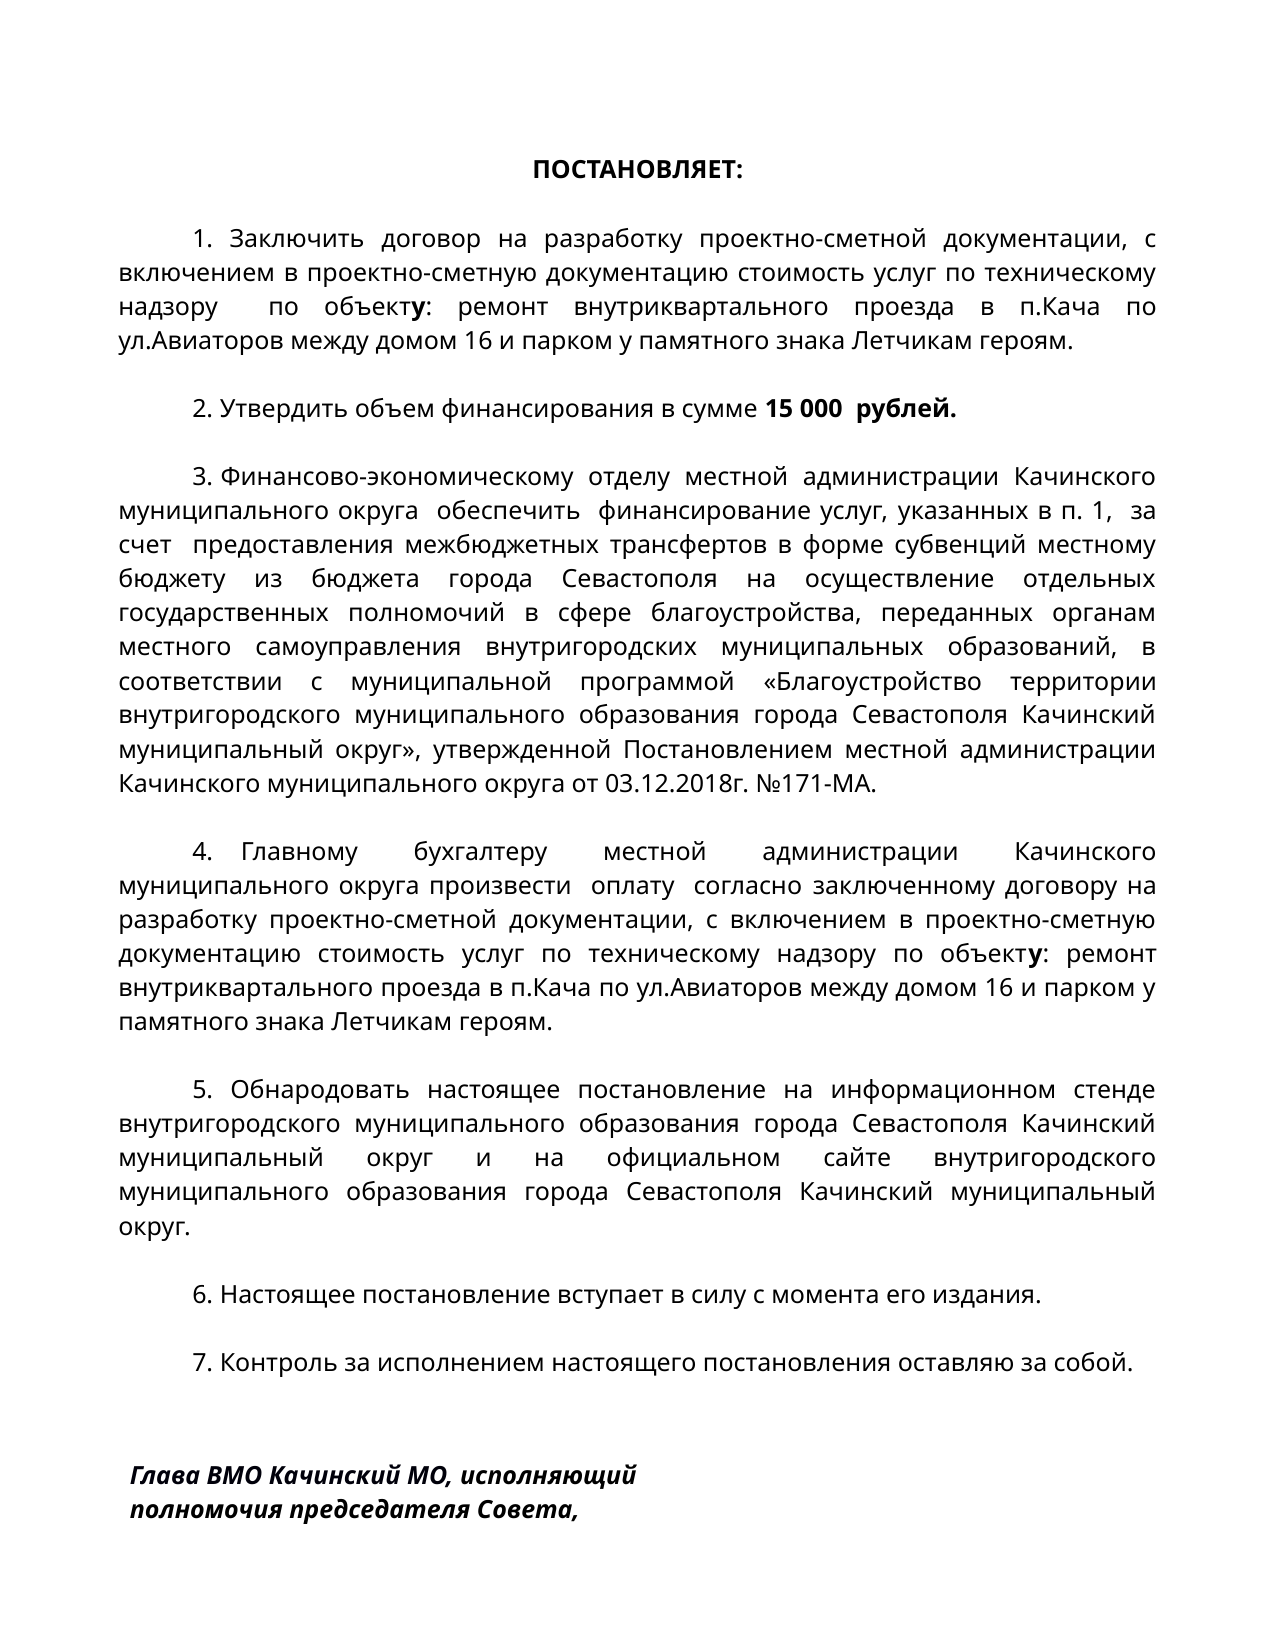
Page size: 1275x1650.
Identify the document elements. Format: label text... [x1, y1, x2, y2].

text 7. Контроль за исполнением настоящего постановления оставляю за собой. [118, 1344, 1157, 1378]
text 2. Утвердить объем финансирования в сумме 15 000 рублей. [118, 391, 1157, 425]
text 3. Финансово-экономическому отделу местной администрации Качинского муниципального округа обеспечить финансирование услуг, указанных в п. 1, за счет предоставления межбюджетных трансфертов в форме субвенций местному бюджету из бюджета города Севастополя на осуществление отдельных государственных полномочий в сфере благоустройства, переданных органам местного самоуправления внутригородских муниципальных образований, в соответствии с муниципальной программой «Благоустройство территории внутригородского муниципального образования города Севастополя Качинский муниципальный округ», утвержденной Постановлением местной администрации Качинского муниципального округа от 03.12.2018г. №171-МА. [118, 459, 1157, 799]
table_header [919, 1452, 1152, 1532]
table_header [694, 1452, 919, 1532]
text 6. Настоящее постановление вступает в силу с момента его издания. [118, 1276, 1157, 1310]
table_header Глава ВМО Качинский МО, исполняющий полномочия председателя Совета, [118, 1452, 694, 1532]
text 4. Главному бухгалтеру местной администрации Качинского муниципального округа произвести оплату согласно заключенному договору на разработку проектно-сметной документации, с включением в проектно-сметную документацию стоимость услуг по техническому надзору по объекту: ремонт внутриквартального проезда в п.Кача по ул.Авиаторов между домом 16 и парком у памятного знака Летчикам героям. [118, 833, 1157, 1038]
text ПОСТАНОВЛЯЕТ: [118, 152, 1157, 186]
text 5. Обнародовать настоящее постановление на информационном стенде внутригородского муниципального образования города Севастополя Качинский муниципальный округ и на официальном сайте внутригородского муниципального образования города Севастополя Качинский муниципальный округ. [118, 1072, 1157, 1242]
text 1. Заключить договор на разработку проектно-сметной документации, с включением в проектно-сметную документацию стоимость услуг по техническому надзору по объекту: ремонт внутриквартального проезда в п.Кача по ул.Авиаторов между домом 16 и парком у памятного знака Летчикам героям. [118, 220, 1157, 357]
